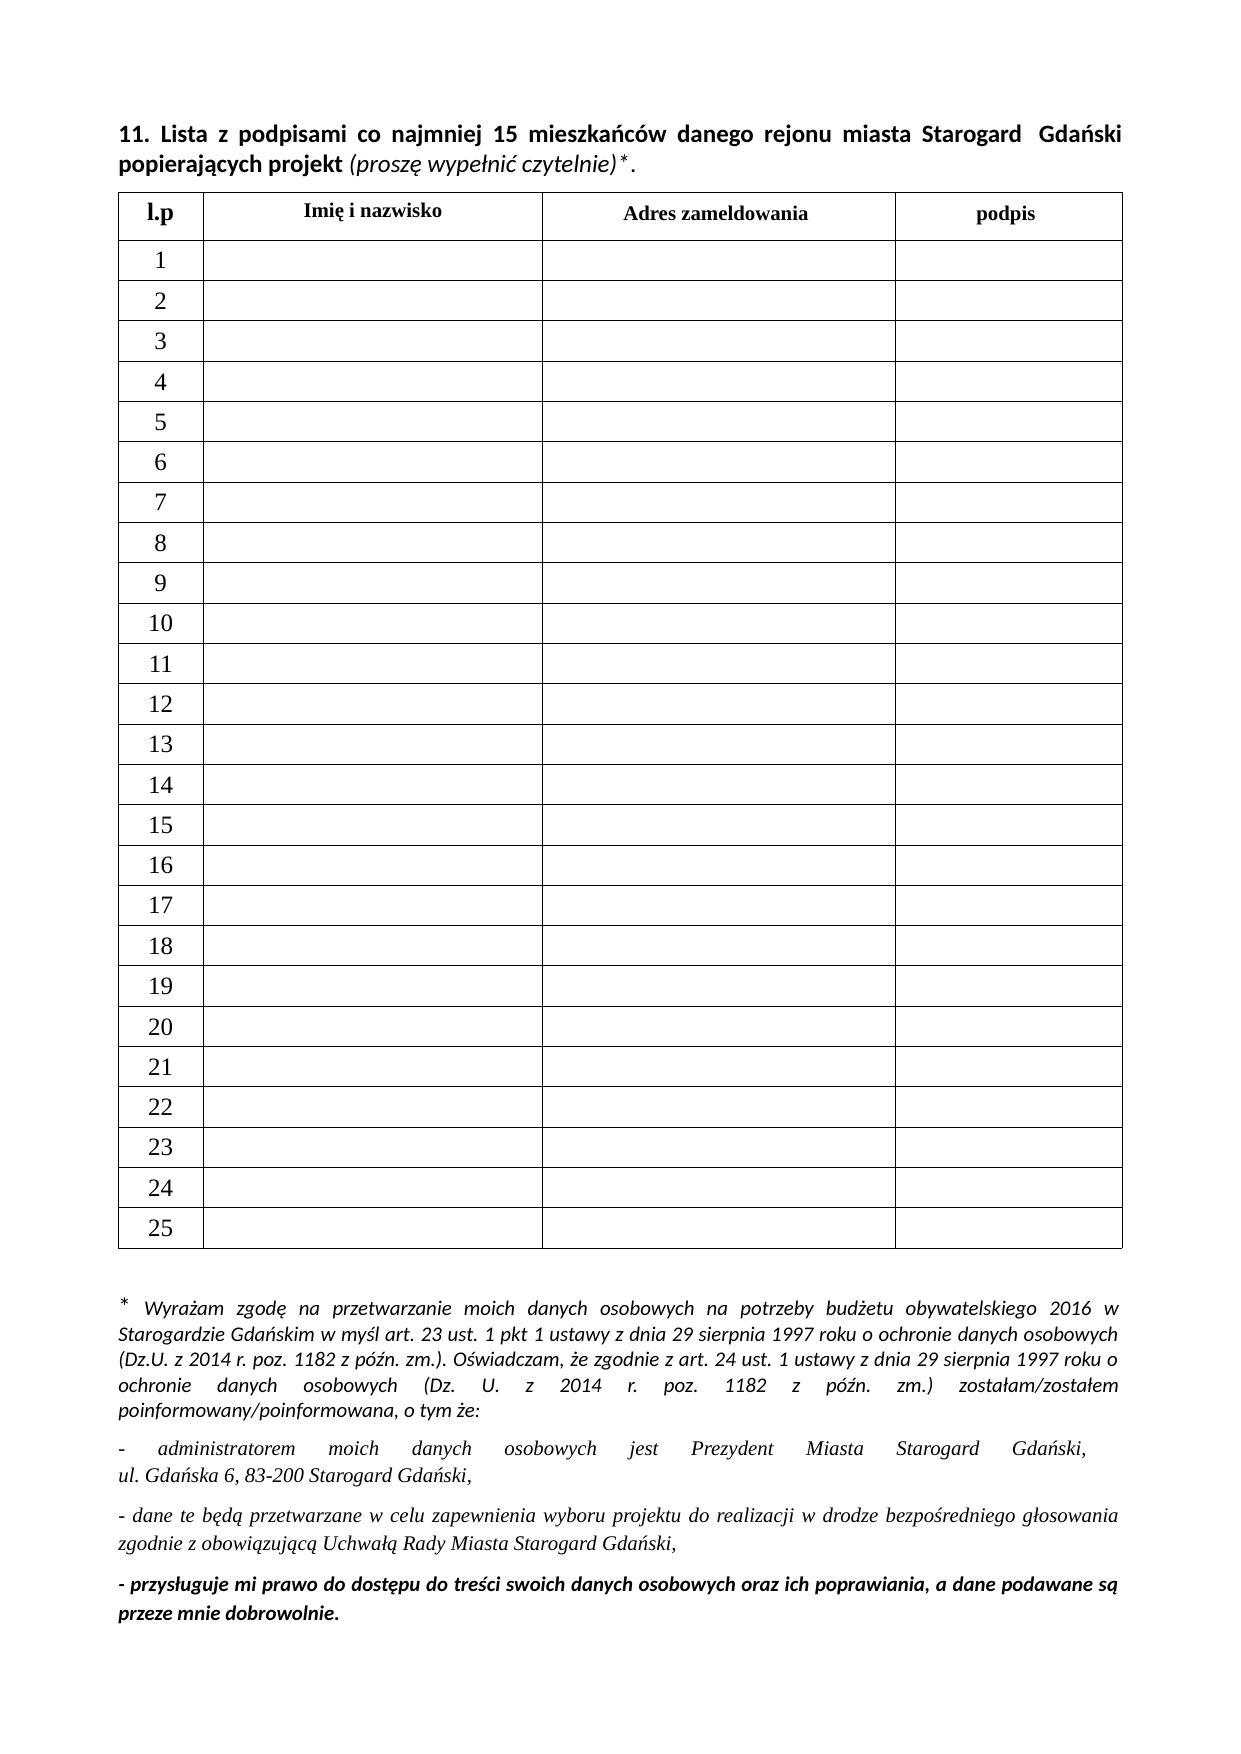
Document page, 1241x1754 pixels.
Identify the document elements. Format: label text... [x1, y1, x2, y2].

table_cell [896, 321, 1122, 361]
table_cell [543, 1087, 895, 1127]
table_cell [204, 523, 542, 562]
table_cell 23 [119, 1128, 203, 1167]
table_cell 21 [119, 1047, 203, 1086]
table_cell 5 [119, 402, 203, 441]
table_cell 4 [119, 362, 203, 401]
table_cell 25 [119, 1208, 203, 1248]
table_cell [204, 644, 542, 683]
table_cell [204, 362, 542, 401]
table_cell [896, 886, 1122, 925]
table_cell [896, 442, 1122, 482]
table_cell 6 [119, 442, 203, 482]
table_cell [204, 805, 542, 844]
table_cell [543, 644, 895, 683]
text - dane te będą przetwarzane w celu zapewnienia wyboru projektu do realizacji w drodze bezpośredniego głosowania zgodnie z obowiązującą Uchwałą Rady Miasta Starogard Gdański, [118, 1503, 1122, 1555]
table_cell [896, 483, 1122, 522]
table_cell 9 [119, 563, 203, 603]
table_cell [204, 966, 542, 1006]
table_cell 16 [119, 846, 203, 885]
table_cell [896, 684, 1122, 723]
table_cell 3 [119, 321, 203, 361]
table_cell 24 [119, 1168, 203, 1207]
table_cell [204, 442, 542, 482]
table_header Imię i nazwisko [204, 193, 542, 240]
table_cell 18 [119, 926, 203, 965]
table_cell [543, 684, 895, 723]
table_cell 20 [119, 1007, 203, 1046]
table_cell 7 [119, 483, 203, 522]
table_cell [543, 281, 895, 320]
table_cell [896, 281, 1122, 320]
table_cell 22 [119, 1087, 203, 1127]
table_cell [204, 886, 542, 925]
table_cell [543, 1007, 895, 1046]
table_cell [204, 281, 542, 320]
table_header podpis [896, 193, 1122, 240]
table_cell 12 [119, 684, 203, 723]
table_cell [896, 725, 1122, 764]
table_cell 1 [119, 241, 203, 280]
table_cell [896, 402, 1122, 441]
table_cell 11 [119, 644, 203, 683]
table_cell [543, 1208, 895, 1248]
table_cell [896, 1208, 1122, 1248]
table_cell [896, 1168, 1122, 1207]
text - przysługuje mi prawo do dostępu do treści swoich danych osobowych oraz ich poprawiania, a dane podawane są przeze mnie dobrowolnie. [118, 1571, 1122, 1625]
table_header l.p [119, 193, 203, 240]
table_cell [543, 1047, 895, 1086]
table_cell 17 [119, 886, 203, 925]
table_cell [204, 321, 542, 361]
table_cell [543, 442, 895, 482]
table_cell [543, 725, 895, 764]
table_cell 2 [119, 281, 203, 320]
table_cell [204, 1007, 542, 1046]
table_header Adres zameldowania [543, 193, 895, 240]
table_cell [204, 846, 542, 885]
table_cell [204, 563, 542, 603]
table_cell [543, 1168, 895, 1207]
table_cell 8 [119, 523, 203, 562]
text 11. Lista z podpisami co najmniej 15 mieszkańców danego rejonu miasta Starogard Gdański popierających projekt (proszę wypełnić czytelnie)*. [118, 118, 1122, 179]
table_cell [204, 1208, 542, 1248]
table_cell [896, 523, 1122, 562]
table_cell [204, 483, 542, 522]
text - administratorem moich danych osobowych jest Prezydent Miasta Starogard Gdański, ul. Gdańska 6, 83-200 Starogard Gdański, [118, 1435, 1122, 1487]
table_cell [543, 846, 895, 885]
table_cell [543, 483, 895, 522]
table_cell [204, 684, 542, 723]
table_cell [543, 321, 895, 361]
table_cell 19 [119, 966, 203, 1006]
table_cell 13 [119, 725, 203, 764]
table_cell [896, 563, 1122, 603]
table_cell [204, 1087, 542, 1127]
table_cell [204, 1128, 542, 1167]
table_cell [896, 604, 1122, 643]
table_cell [896, 644, 1122, 683]
table_cell [896, 1007, 1122, 1046]
table_cell [896, 846, 1122, 885]
table_cell [543, 523, 895, 562]
table_cell 15 [119, 805, 203, 844]
table_cell [543, 402, 895, 441]
table_cell 14 [119, 765, 203, 804]
table_cell [204, 1168, 542, 1207]
table_cell [896, 1128, 1122, 1167]
table_cell [543, 241, 895, 280]
table_cell [204, 1047, 542, 1086]
table_cell [204, 241, 542, 280]
table_cell [204, 402, 542, 441]
table_cell [896, 765, 1122, 804]
table_cell [543, 604, 895, 643]
table_cell [543, 966, 895, 1006]
table_cell [204, 926, 542, 965]
table_cell [204, 725, 542, 764]
table_cell [543, 563, 895, 603]
text * Wyrażam zgodę na przetwarzanie moich danych osobowych na potrzeby budżetu obywatelskiego 2016 w Starogardzie Gdańskim w myśl art. 23 ust. 1 pkt 1 ustawy z dnia 29 sierpnia 1997 roku o ochronie danych osobowych (Dz.U. z 2014 r. poz. 1182 z późn. zm.). Oświadczam, że zgodnie z art. 24 ust. 1 ustawy z dnia 29 sierpnia 1997 roku o ochronie danych osobowych (Dz. U. z 2014 r. poz. 1182 z późn. zm.) zostałam/zostałem poinformowany/poinformowana, o tym że: [118, 1291, 1122, 1423]
table_cell [543, 926, 895, 965]
table_cell [543, 805, 895, 844]
table_cell [896, 926, 1122, 965]
table_cell [543, 886, 895, 925]
table_cell [204, 765, 542, 804]
table_cell [204, 604, 542, 643]
table_cell [543, 362, 895, 401]
table_cell [896, 1087, 1122, 1127]
table_cell [896, 362, 1122, 401]
table_cell [896, 1047, 1122, 1086]
table_cell [896, 241, 1122, 280]
table_cell [896, 805, 1122, 844]
table_cell [543, 1128, 895, 1167]
table_cell 10 [119, 604, 203, 643]
table_cell [543, 765, 895, 804]
table_cell [896, 966, 1122, 1006]
